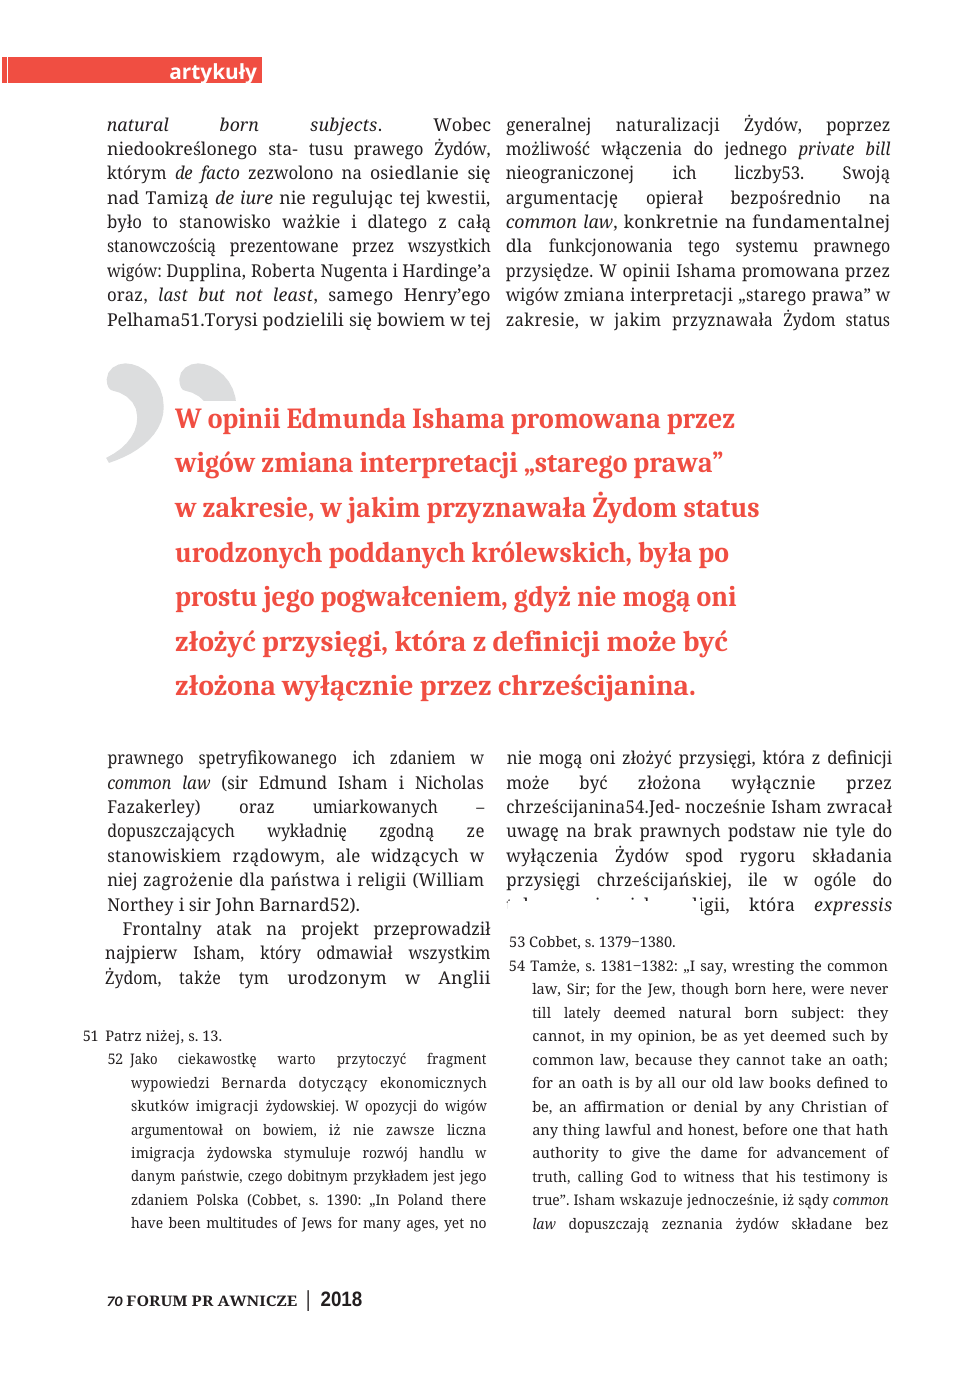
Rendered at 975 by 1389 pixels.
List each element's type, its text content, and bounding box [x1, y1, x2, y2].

text artykuły [2, 57, 270, 83]
text złożona wyłącznie przez chrześcijanina. [175, 669, 779, 703]
text natural born subjects. Wobec niedookreślonego sta- tusu prawego Żydów, którym de facto zezwolono na osiedlanie się nad Tamizą de iure nie regulując tej kwestii, było to stanowisko ważkie i dlatego z całą stanowczością prezentowane przez wszystkich wigów: Dupplina, Roberta Nugenta i Hardinge’a oraz, last but not least, samego Henry’ego Pelhama51.Torysi podzielili się bowiem w tej materii na radykałów – stanowczych zwolenników średniowiecznego stanu [107, 112, 491, 334]
list Jako ciekawostkę warto przytoczyć fragment wypowiedzi Bernarda dotyczący ekonomicznych skutków imigracji żydowskiej. W opozycji do wigów argumentował on bowiem, iż nie zawsze liczna imigracja żydowska stymuluje rozwój handlu w danym państwie, czego dobitnym przykładem jest jego zdaniem Polska (Cobbet, s. 1390: „In Poland there have been multitudes of Jews for many ages, yet no man will say that Poland is a trading country”). [107, 1049, 487, 1235]
list Patrz niżej, s. 13. [105, 1026, 488, 1045]
text generalnej naturalizacji Żydów, poprzez możliwość włączenia do jednego private bill nieograniczonej ich liczby53. Swoją argumentację opierał bezpośrednio na common law, konkretnie na fundamentalnej dla funkcjonowania tego systemu prawnego przysiędze. W opinii Ishama promowana przez wigów zmiana interpretacji „starego prawa” w zakresie, w jakim przyznawała Żydom status urodzonych poddanych królewskich, była po prostu jego pogwałceniem, gdyż [506, 112, 890, 334]
text w zakresie, w jakim przyznawała Żydom status urodzonych poddanych królewskich, była po prostu jego pogwałceniem, gdyż nie mogą oni złożyć przysięgi, która z definicji może być [175, 491, 779, 658]
text nie mogą oni złożyć przysięgi, która z definicji może być złożona wyłącznie przez chrześcijanina54.Jed- nocześnie Isham zwracał uwagę na brak prawnych podstaw nie tyle do wyłączenia Żydów spod rygoru składania przysięgi chrześcijańskiej, ile w ogóle do tolerowania ich religii, która expressis verbis wyłą- czona była spod ochrony tzw. Toleration Act z 1689 [506, 746, 892, 919]
text Frontalny atak na projekt przeprowadził najpierw Isham, który odmawiał wszystkim Żydom, także tym urodzonym w Anglii statusu natural born subjects i w konsekwencji zarzucał rządowi próbę „przemycenia” [105, 916, 491, 992]
text 53 Cobbet, s. 1379‒1380. [509, 932, 890, 952]
text 70 FORUM PR AWNICZE | 2018 [106, 1284, 385, 1312]
text 54 Tamże, s. 1381‒1382: „I say, wresting the common law, Sir; for the Jew, though born here, were never till lately deemed natural born subject: they cannot, in my opinion, be as yet deemed such by common law, because they cannot take an oath; for an oath is by all our old law books defined to be, an affirmation or denial by any Christian of any thing lawful and honest, before one that hath authority to give the dame for advancement of truth, calling God to witness that his testimony is true”. Isham wskazuje jednocześnie, iż sądy common law dopuszczają zeznania żydów składane bez przysięgi, ale te następnie podlegają swobodnej ocenie ławy przysięgłych. [509, 956, 888, 1235]
text W opinii Edmunda Ishama promowana przez wigów zmiana interpretacji „starego prawa” [175, 402, 779, 480]
text prawnego spetryfikowanego ich zdaniem w common law (sir Edmund Isham i Nicholas Fazakerley) oraz umiarkowanych – dopuszczających wykładnię zgodną ze stanowiskiem rządowym, ale widzących w niej zagrożenie dla państwa i religii (William Northey i sir John Barnard52). [107, 746, 484, 916]
